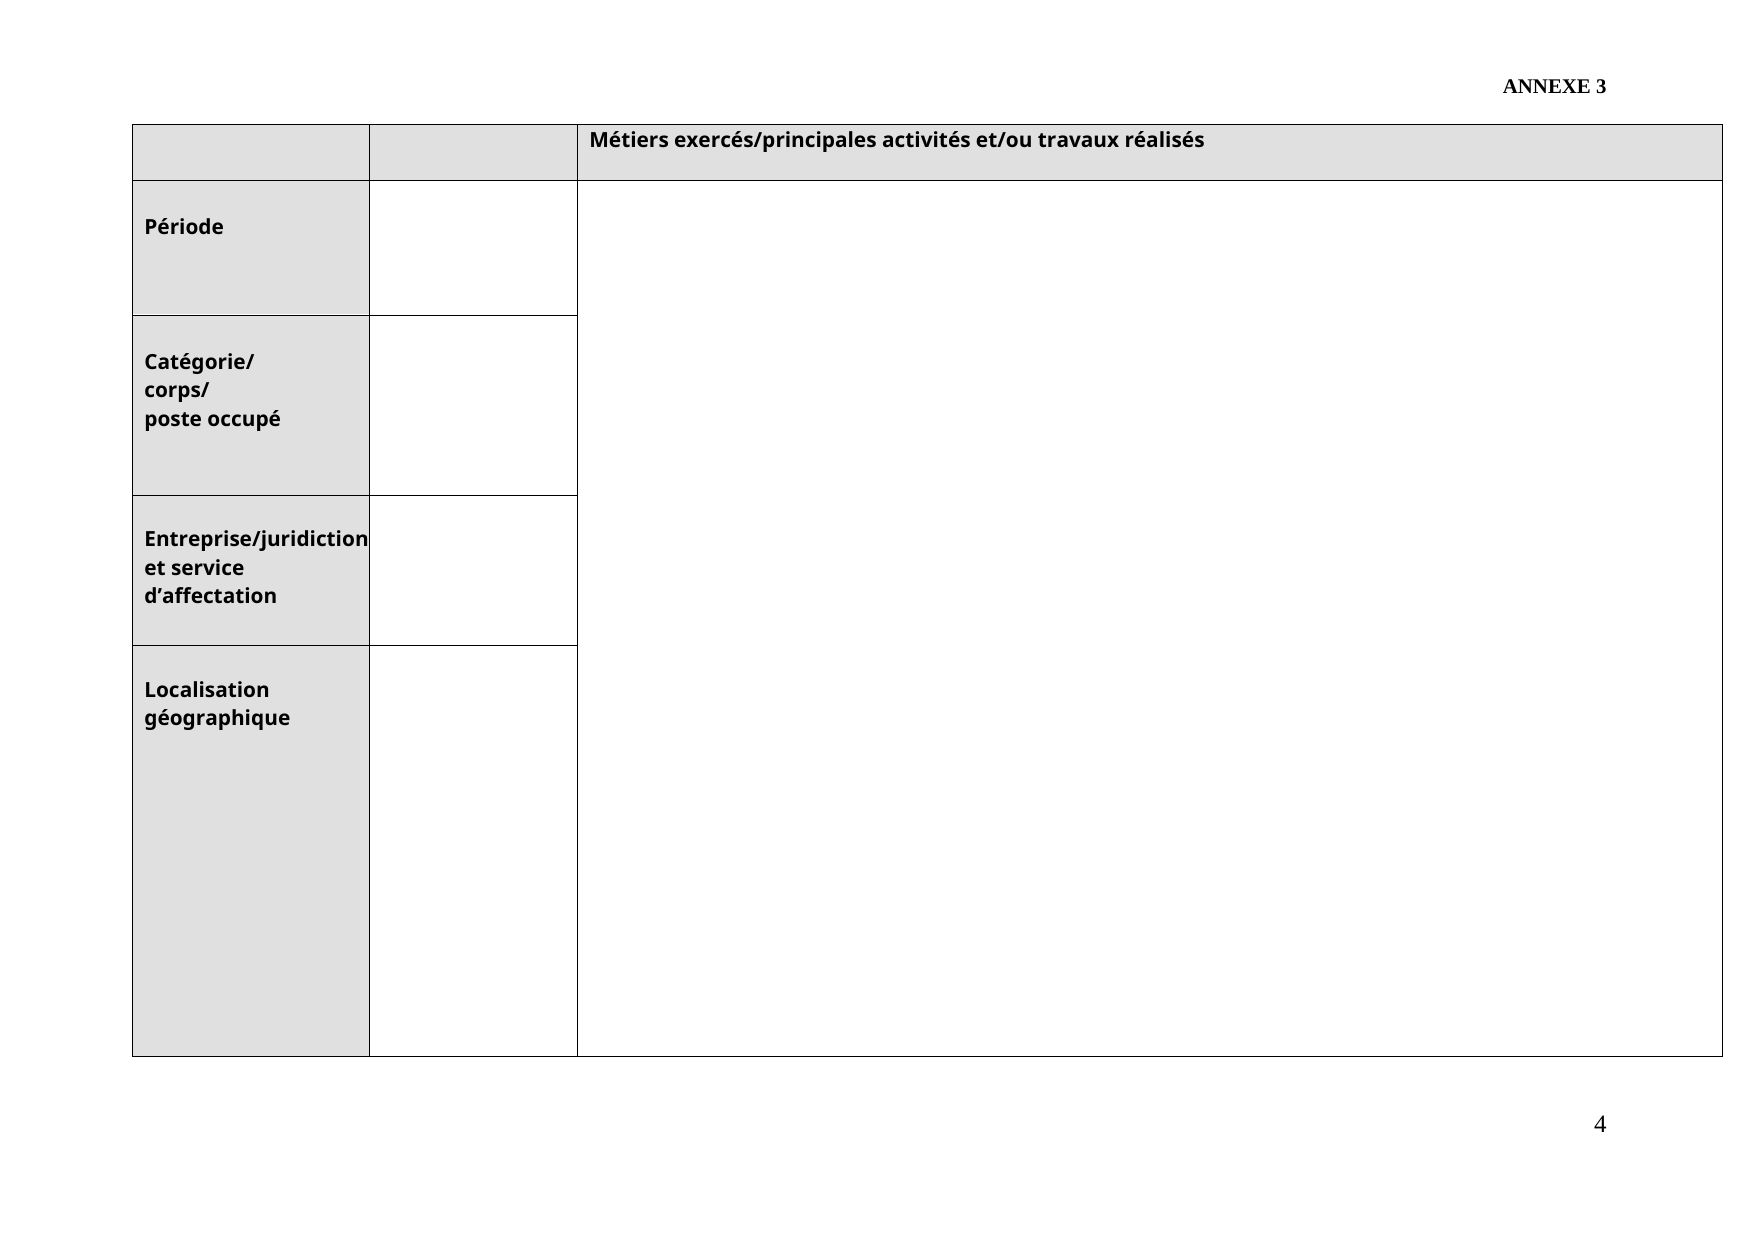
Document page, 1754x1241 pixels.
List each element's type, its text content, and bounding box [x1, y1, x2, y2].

table_cell Localisation géographique [133, 646, 369, 1056]
table_cell [370, 646, 577, 1056]
table_cell [370, 181, 577, 314]
table_cell [370, 496, 577, 645]
table_cell [578, 181, 1722, 1056]
table_cell Période [133, 181, 369, 314]
table_header [370, 125, 577, 180]
table_header Métiers exercés/principales activités et/ou travaux réalisés [578, 125, 1722, 180]
table_header [133, 125, 369, 180]
table_cell Entreprise/juridiction et service d’affectation [133, 496, 369, 645]
table_cell [370, 316, 577, 495]
table_cell Catégorie/ corps/ poste occupé [133, 316, 369, 495]
